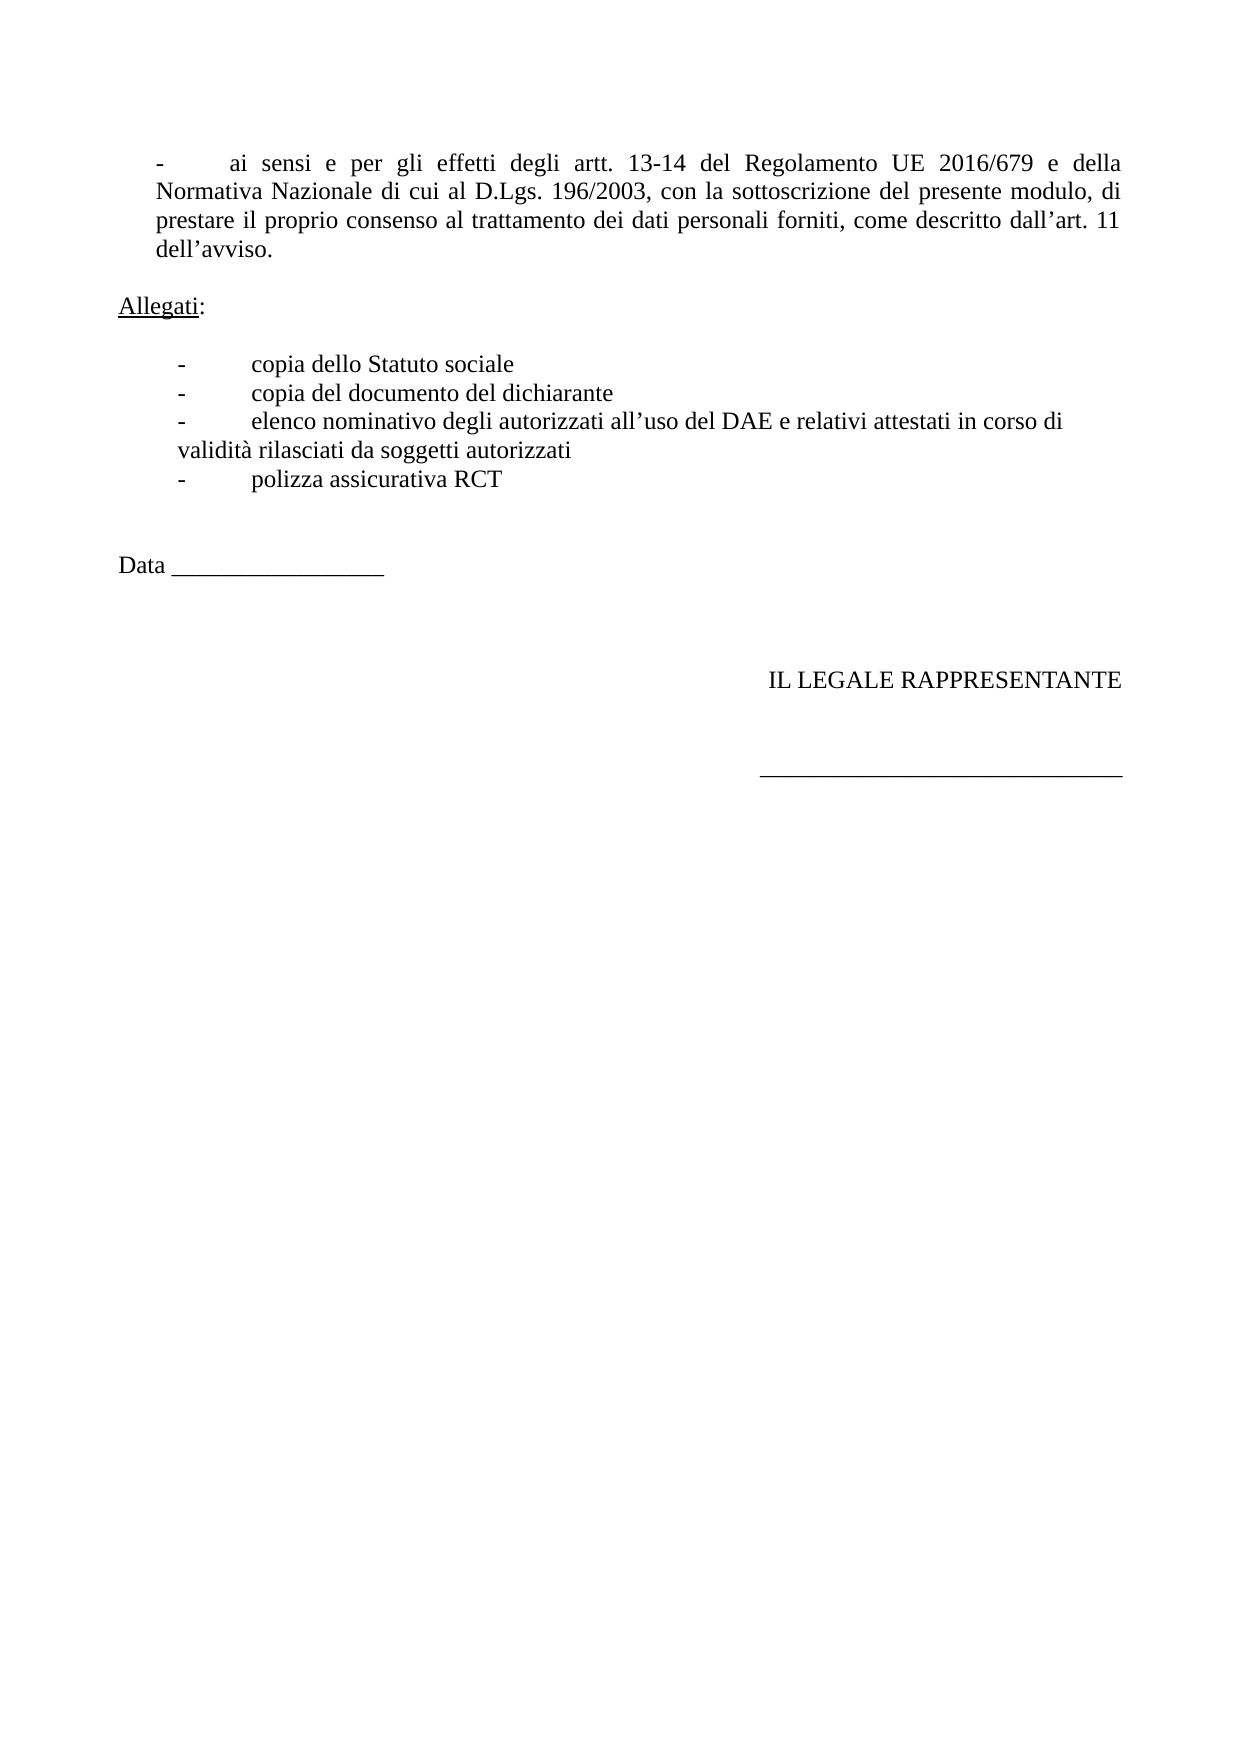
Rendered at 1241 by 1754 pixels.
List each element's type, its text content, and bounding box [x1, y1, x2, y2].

list ai sensi e per gli effetti degli artt. 13-14 del Regolamento UE 2016/679 e della Normativa Nazionale di cui al D.Lgs. 196/2003, con la sottoscrizione del presente modulo, di prestare il proprio consenso al trattamento dei dati personali forniti, come descritto dall’art. 11 dell’avviso. [156, 148, 1122, 263]
text Allegati: [118, 291, 1122, 320]
text _____________________________ [118, 751, 1122, 780]
text Data _________________ [118, 550, 1122, 579]
list copia dello Statuto sociale [177, 349, 1122, 378]
list polizza assicurativa RCT [177, 464, 1122, 493]
list elenco nominativo degli autorizzati all’uso del DAE e relativi attestati in corso di validità rilasciati da soggetti autorizzati [177, 406, 1122, 464]
text IL LEGALE RAPPRESENTANTE [118, 665, 1122, 694]
list copia del documento del dichiarante [177, 378, 1122, 406]
